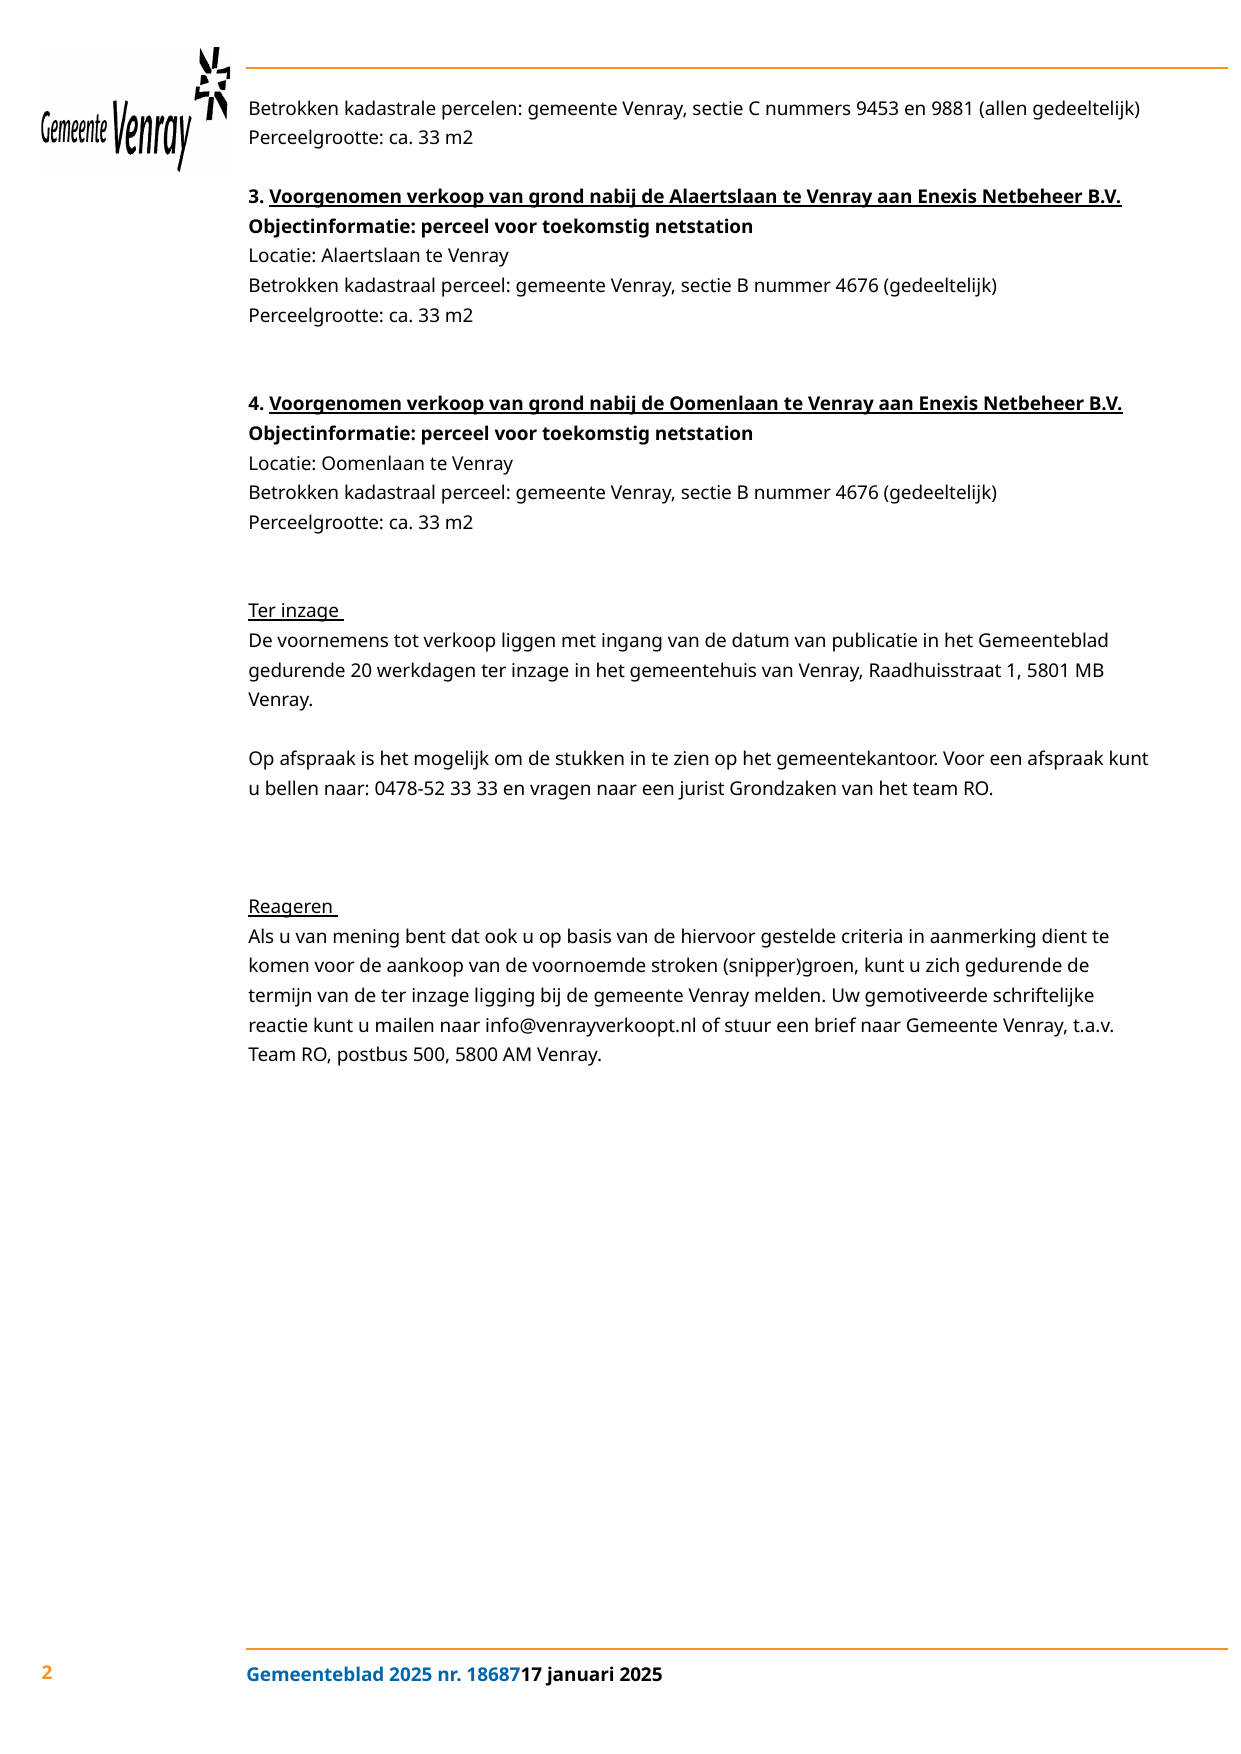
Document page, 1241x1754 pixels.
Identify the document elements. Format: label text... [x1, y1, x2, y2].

text Betrokken kadastraal perceel: gemeente Venray, sectie B nummer 4676 (gedeeltelijk) [248, 479, 1152, 505]
text 3. Voorgenomen verkoop van grond nabij de Alaertslaan te Venray aan Enexis Netbeheer B.V. [248, 183, 1152, 209]
text Locatie: Oomenlaan te Venray [248, 450, 1152, 476]
text Op afspraak is het mogelijk om de stukken in te zien op het gemeentekantoor. Voor een afspraak kunt u bellen naar: 0478-52 33 33 en vragen naar een jurist Grondzaken van het team RO. [248, 746, 1152, 801]
text 4. Voorgenomen verkoop van grond nabij de Oomenlaan te Venray aan Enexis Netbeheer B.V. [248, 391, 1152, 416]
text Perceelgrootte: ca. 33 m2 [248, 302, 1152, 328]
text Betrokken kadastrale percelen: gemeente Venray, sectie C nummers 9453 en 9881 (allen gedeeltelijk) [248, 95, 1152, 121]
text De voornemens tot verkoop liggen met ingang van de datum van publicatie in het Gemeenteblad gedurende 20 werkdagen ter inzage in het gemeentehuis van Venray, Raadhuisstraat 1, 5801 MB Venray. [248, 627, 1152, 712]
text Perceelgrootte: ca. 33 m2 [248, 509, 1152, 535]
text Als u van mening bent dat ook u op basis van de hiervoor gestelde criteria in aanmerking dient te komen voor de aankoop van de voornoemde stroken (snipper)groen, kunt u zich gedurende de termijn van de ter inzage ligging bij de gemeente Venray melden. Uw gemotiveerde schriftelijke reactie kunt u mailen naar info@venrayverkoopt.nl of stuur een brief naar Gemeente Venray, t.a.v. Team RO, postbus 500, 5800 AM Venray. [248, 923, 1152, 1067]
text Locatie: Alaertslaan te Venray [248, 243, 1152, 268]
text Perceelgrootte: ca. 33 m2 [248, 124, 1152, 150]
text Reageren [248, 893, 1152, 919]
picture [41, 47, 231, 172]
text Ter inzage [248, 598, 1152, 623]
text Objectinformatie: perceel voor toekomstig netstation [248, 420, 1152, 446]
text Objectinformatie: perceel voor toekomstig netstation [248, 213, 1152, 239]
text Betrokken kadastraal perceel: gemeente Venray, sectie B nummer 4676 (gedeeltelijk) [248, 272, 1152, 298]
